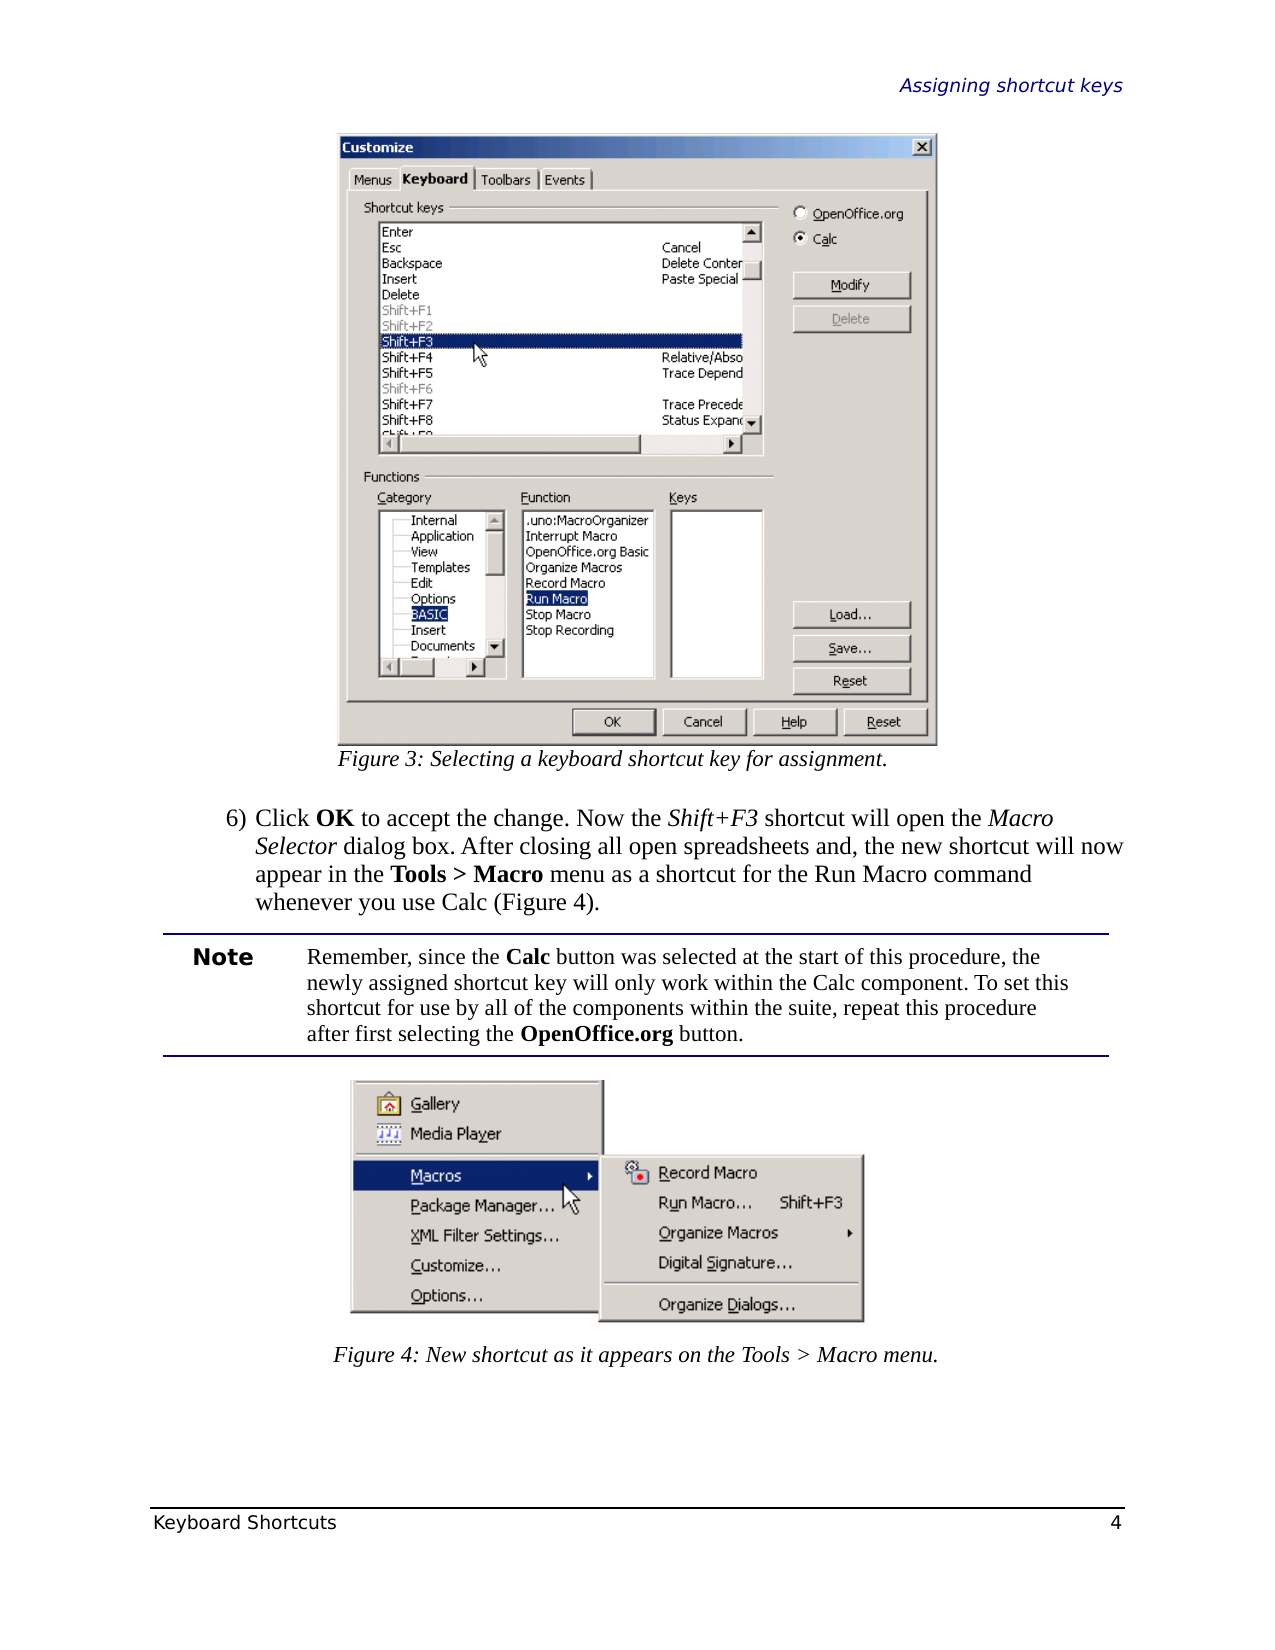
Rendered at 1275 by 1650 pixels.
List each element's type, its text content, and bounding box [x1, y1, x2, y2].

table_header Remember, since the Calc button was selected at the start of this procedure, the newly assigned shortcut key will only work within the Calc component. To set this shortcut for use by all of the components within the suite, repeat this procedure after first selecting the OpenOffice.org button. [283, 935, 1109, 1055]
picture [341, 1080, 875, 1342]
table_header Note [163, 935, 283, 1055]
text Figure 4: New shortcut as it appears on the Tools > Macro menu. [333, 1081, 942, 1367]
list Click OK to accept the change. Now the Shift+F3 shortcut will open the Macro Selector dialog box. After closing all open spreadsheets and, the new shortcut will now appear in the Tools > Macro menu as a shortcut for the Run Macro command whenever you use Calc (Figure 4). [226, 804, 1125, 915]
text Figure 3: Selecting a keyboard shortcut key for assignment. [338, 746, 937, 771]
picture [337, 133, 938, 746]
